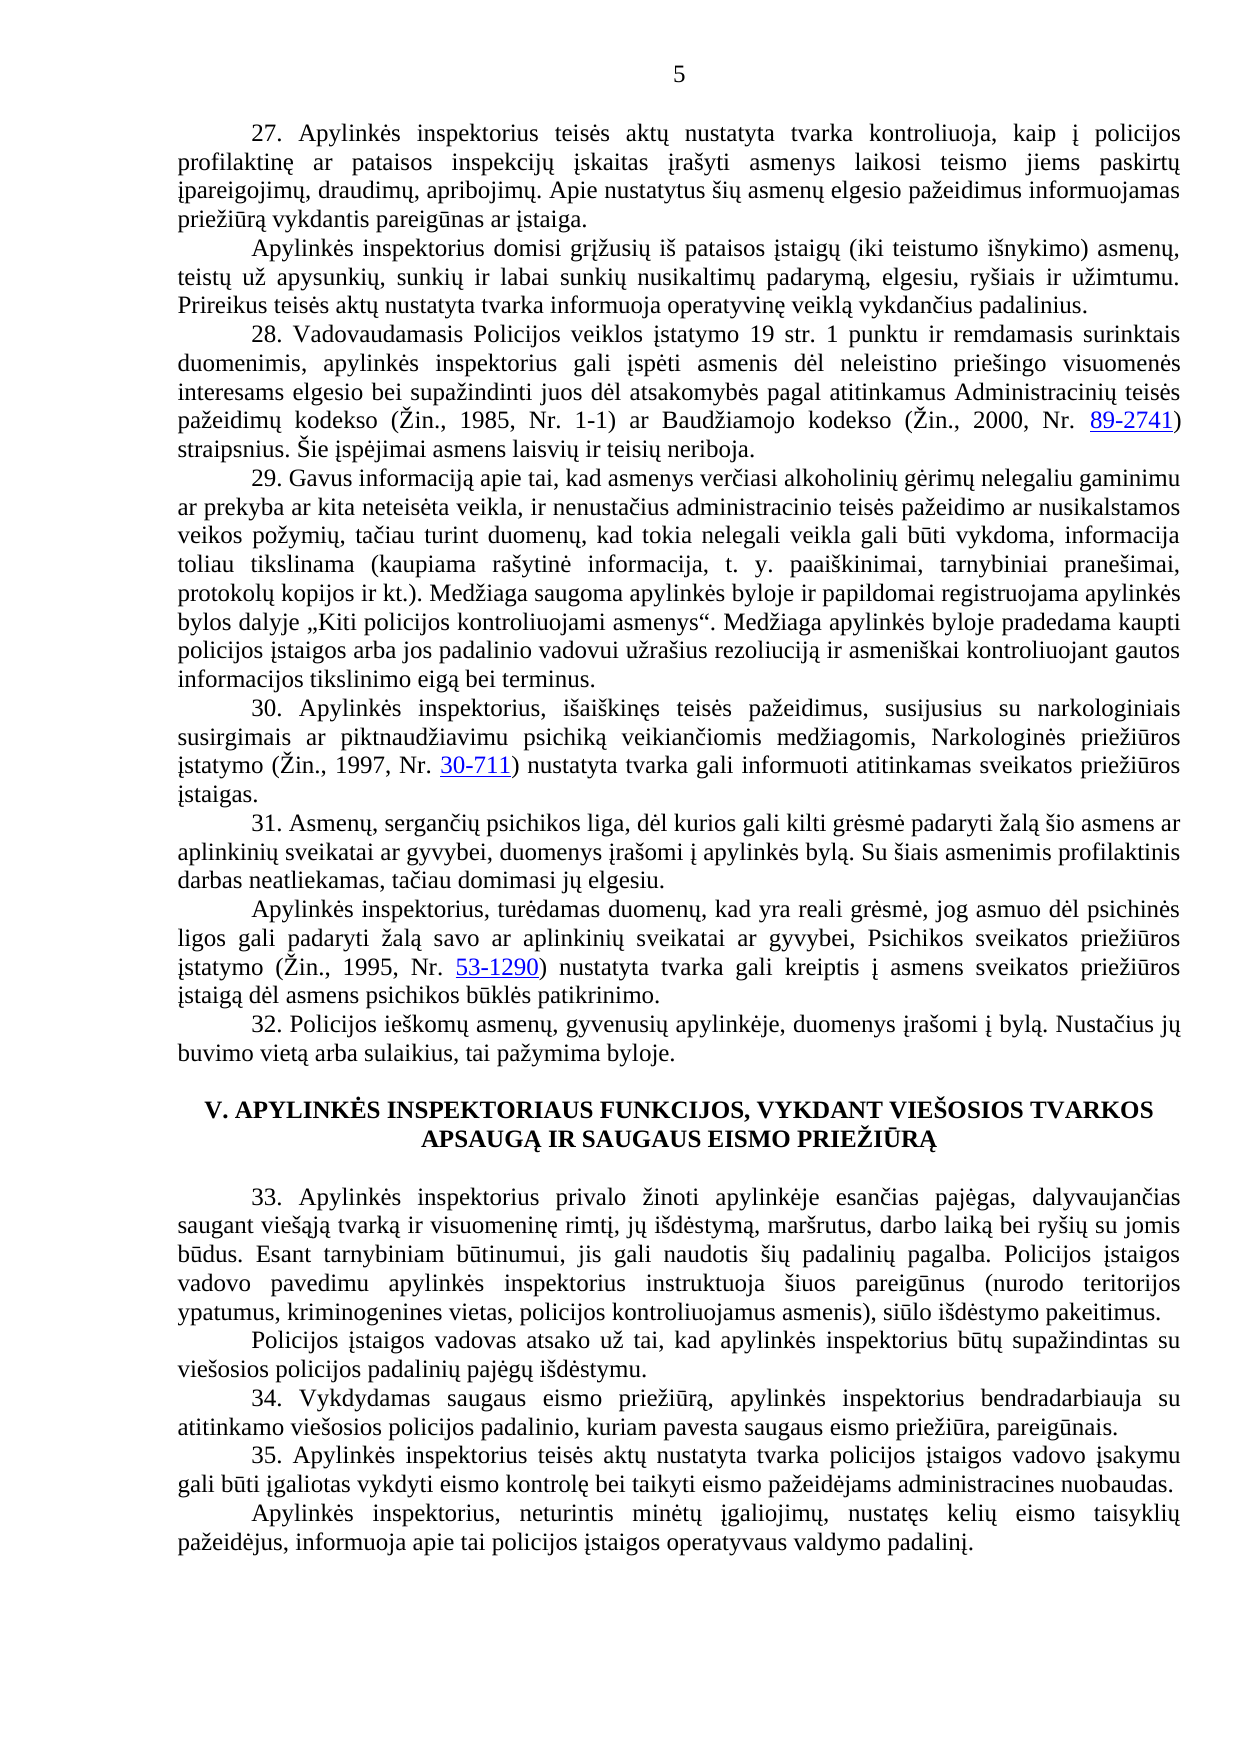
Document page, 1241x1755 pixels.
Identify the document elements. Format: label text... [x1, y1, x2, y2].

text V. APYLINKĖS INSPEKTORIAUS FUNKCIJOS, VYKDANT VIEŠOSIOS TVARKOS APSAUGĄ IR SAUGAUS EISMO PRIEŽIŪRĄ [177, 1096, 1181, 1153]
text 33. Apylinkės inspektorius privalo žinoti apylinkėje esančias pajėgas, dalyvaujančias saugant viešąją tvarką ir visuomeninę rimtį, jų išdėstymą, maršrutus, darbo laiką bei ryšių su jomis būdus. Esant tarnybiniam būtinumui, jis gali naudotis šių padalinių pagalba. Policijos įstaigos vadovo pavedimu apylinkės inspektorius instruktuoja šiuos pareigūnus (nurodo teritorijos ypatumus, kriminogenines vietas, policijos kontroliuojamus asmenis), siūlo išdėstymo pakeitimus. [177, 1182, 1181, 1326]
text 29. Gavus informaciją apie tai, kad asmenys verčiasi alkoholinių gėrimų nelegaliu gaminimu ar prekyba ar kita neteisėta veikla, ir nenustačius administracinio teisės pažeidimo ar nusikalstamos veikos požymių, tačiau turint duomenų, kad tokia nelegali veikla gali būti vykdoma, informacija toliau tikslinama (kaupiama rašytinė informacija, t. y. paaiškinimai, tarnybiniai pranešimai, protokolų kopijos ir kt.). Medžiaga saugoma apylinkės byloje ir papildomai registruojama apylinkės bylos dalyje „Kiti policijos kontroliuojami asmenys“. Medžiaga apylinkės byloje pradedama kaupti policijos įstaigos arba jos padalinio vadovui užrašius rezoliuciją ir asmeniškai kontroliuojant gautos informacijos tikslinimo eigą bei terminus. [177, 463, 1181, 693]
text 34. Vykdydamas saugaus eismo priežiūrą, apylinkės inspektorius bendradarbiauja su atitinkamo viešosios policijos padalinio, kuriam pavesta saugaus eismo priežiūra, pareigūnais. [177, 1383, 1181, 1441]
text Apylinkės inspektorius, neturintis minėtų įgaliojimų, nustatęs kelių eismo taisyklių pažeidėjus, informuoja apie tai policijos įstaigos operatyvaus valdymo padalinį. [177, 1498, 1181, 1556]
text Apylinkės inspektorius, turėdamas duomenų, kad yra reali grėsmė, jog asmuo dėl psichinės ligos gali padaryti žalą savo ar aplinkinių sveikatai ar gyvybei, Psichikos sveikatos priežiūros įstatymo (Žin., 1995, Nr. 53-1290) nustatyta tvarka gali kreiptis į asmens sveikatos priežiūros įstaigą dėl asmens psichikos būklės patikrinimo. [177, 894, 1181, 1009]
text 30. Apylinkės inspektorius, išaiškinęs teisės pažeidimus, susijusius su narkologiniais susirgimais ar piktnaudžiavimu psichiką veikiančiomis medžiagomis, Narkologinės priežiūros įstatymo (Žin., 1997, Nr. 30-711) nustatyta tvarka gali informuoti atitinkamas sveikatos priežiūros įstaigas. [177, 693, 1181, 808]
text 28. Vadovaudamasis Policijos veiklos įstatymo 19 str. 1 punktu ir remdamasis surinktais duomenimis, apylinkės inspektorius gali įspėti asmenis dėl neleistino priešingo visuomenės interesams elgesio bei supažindinti juos dėl atsakomybės pagal atitinkamus Administracinių teisės pažeidimų kodekso (Žin., 1985, Nr. 1-1) ar Baudžiamojo kodekso (Žin., 2000, Nr. 89-2741) straipsnius. Šie įspėjimai asmens laisvių ir teisių neriboja. [177, 319, 1181, 463]
text 27. Apylinkės inspektorius teisės aktų nustatyta tvarka kontroliuoja, kaip į policijos profilaktinę ar pataisos inspekcijų įskaitas įrašyti asmenys laikosi teismo jiems paskirtų įpareigojimų, draudimų, apribojimų. Apie nustatytus šių asmenų elgesio pažeidimus informuojamas priežiūrą vykdantis pareigūnas ar įstaiga. [177, 118, 1181, 233]
text Apylinkės inspektorius domisi grįžusių iš pataisos įstaigų (iki teistumo išnykimo) asmenų, teistų už apysunkių, sunkių ir labai sunkių nusikaltimų padarymą, elgesiu, ryšiais ir užimtumu. Prireikus teisės aktų nustatyta tvarka informuoja operatyvinę veiklą vykdančius padalinius. [177, 233, 1181, 319]
text 32. Policijos ieškomų asmenų, gyvenusių apylinkėje, duomenys įrašomi į bylą. Nustačius jų buvimo vietą arba sulaikius, tai pažymima byloje. [177, 1009, 1181, 1067]
text 35. Apylinkės inspektorius teisės aktų nustatyta tvarka policijos įstaigos vadovo įsakymu gali būti įgaliotas vykdyti eismo kontrolę bei taikyti eismo pažeidėjams administracines nuobaudas. [177, 1441, 1181, 1498]
text 31. Asmenų, sergančių psichikos liga, dėl kurios gali kilti grėsmė padaryti žalą šio asmens ar aplinkinių sveikatai ar gyvybei, duomenys įrašomi į apylinkės bylą. Su šiais asmenimis profilaktinis darbas neatliekamas, tačiau domimasi jų elgesiu. [177, 808, 1181, 894]
text Policijos įstaigos vadovas atsako už tai, kad apylinkės inspektorius būtų supažindintas su viešosios policijos padalinių pajėgų išdėstymu. [177, 1326, 1181, 1383]
